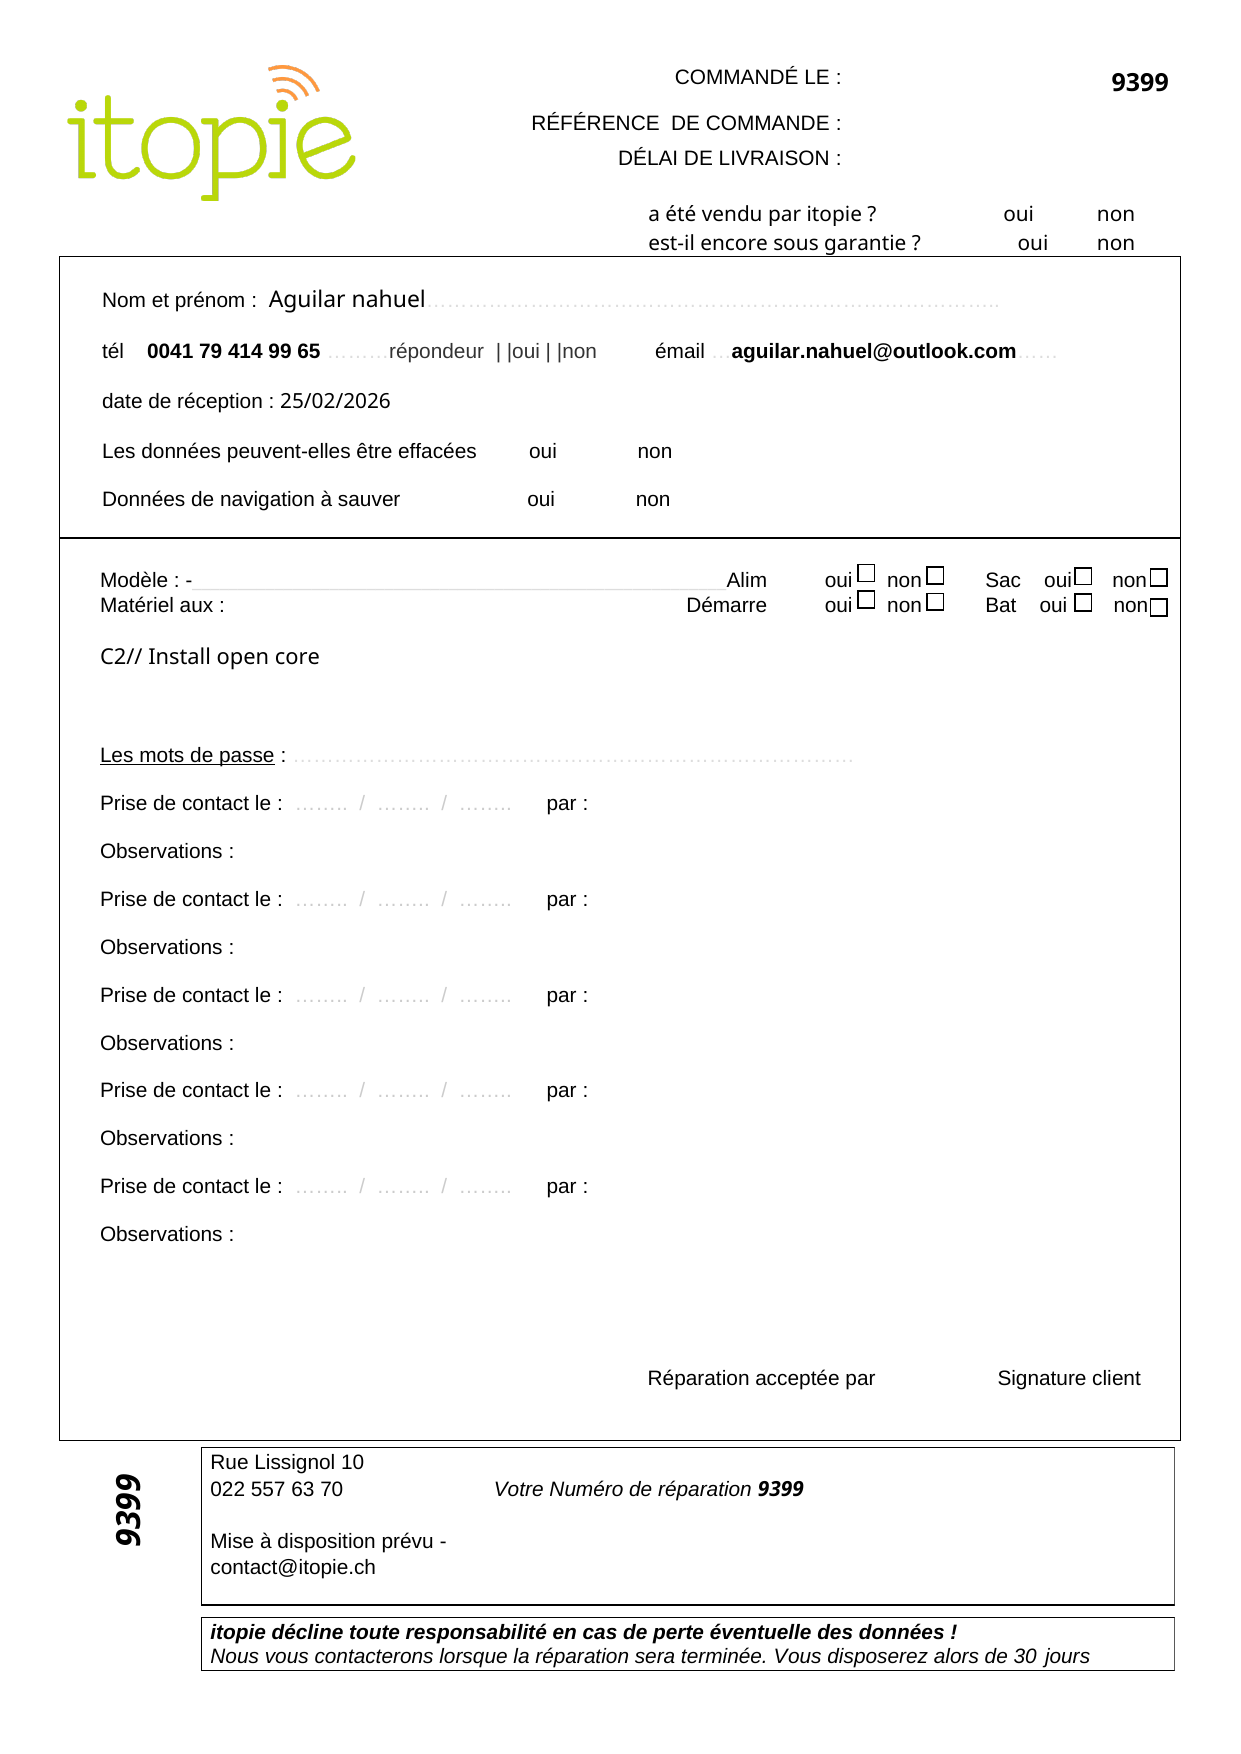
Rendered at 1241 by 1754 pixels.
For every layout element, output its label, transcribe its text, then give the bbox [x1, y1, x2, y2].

text Observations : [60, 931, 1180, 958]
table_header Rue Lissignol 10 022 557 63 70 Votre Numéro de réparation 9399 Mise à disposition prévu - contact@itopie.ch [195, 1441, 1180, 1611]
text Réparation acceptée par Signature client [60, 1363, 1180, 1390]
text date de réception : 25/02/2026 [60, 383, 1180, 415]
text Prise de contact le : …….. / …….. / …….. par : [60, 1171, 1180, 1198]
text Données de navigation à sauver oui non [60, 484, 1180, 511]
table_cell itopie décline toute responsabilité en cas de perte éventuelle des données ! Nous vous contacterons lorsque la réparation sera terminée. Vous disposerez alors de 30 jours [195, 1611, 1180, 1677]
text Modèle : - Alim oui non Sac oui non [879, 562, 925, 590]
picture [67, 65, 356, 201]
text Modèle : - Alim oui non Sac oui non [948, 562, 1180, 590]
table_cell RÉFÉRENCE DE COMMANDE : [490, 105, 847, 140]
text Observations : [60, 1027, 1180, 1054]
text C2// Install open core [60, 638, 1180, 671]
text Prise de contact le : …….. / …….. / …….. par : [60, 979, 1180, 1006]
table_header 9399 [59, 1441, 195, 1677]
text a été vendu par itopie ? oui non [59, 199, 1181, 228]
text Les données peuvent-elles être effacées oui non [60, 436, 1180, 463]
text Prise de contact le : …….. / …….. / …….. par : [60, 883, 1180, 911]
text Observations : [60, 1219, 1180, 1246]
text est-il encore sous garantie ? oui non [59, 228, 1181, 256]
text Observations : [60, 1123, 1180, 1150]
text Modèle : - Alim oui non Sac oui non [60, 562, 856, 590]
text Observations : [60, 836, 1180, 863]
text tél 0041 79 414 99 65 ………répondeur | |oui | |non émail …aguilar.nahuel@outlook.com…… [60, 335, 1180, 362]
table_cell DÉLAI DE LIVRAISON : [490, 140, 847, 175]
table_cell [847, 140, 1180, 175]
text Prise de contact le : …….. / …….. / …….. par : [60, 1075, 1180, 1102]
text Nom et prénom : Aguilar nahuel……………………………………………………………………….. [60, 280, 1180, 314]
text Matériel aux : Démarre oui non Bat oui non [60, 590, 1180, 617]
table_cell [847, 105, 1180, 140]
text Les mots de passe : ……………………………………………………………………… [60, 740, 1180, 767]
table_header 9399 [847, 59, 1180, 104]
text Prise de contact le : …….. / …….. / …….. par : [60, 788, 1180, 815]
table_header COMMANDÉ LE : [490, 59, 847, 104]
